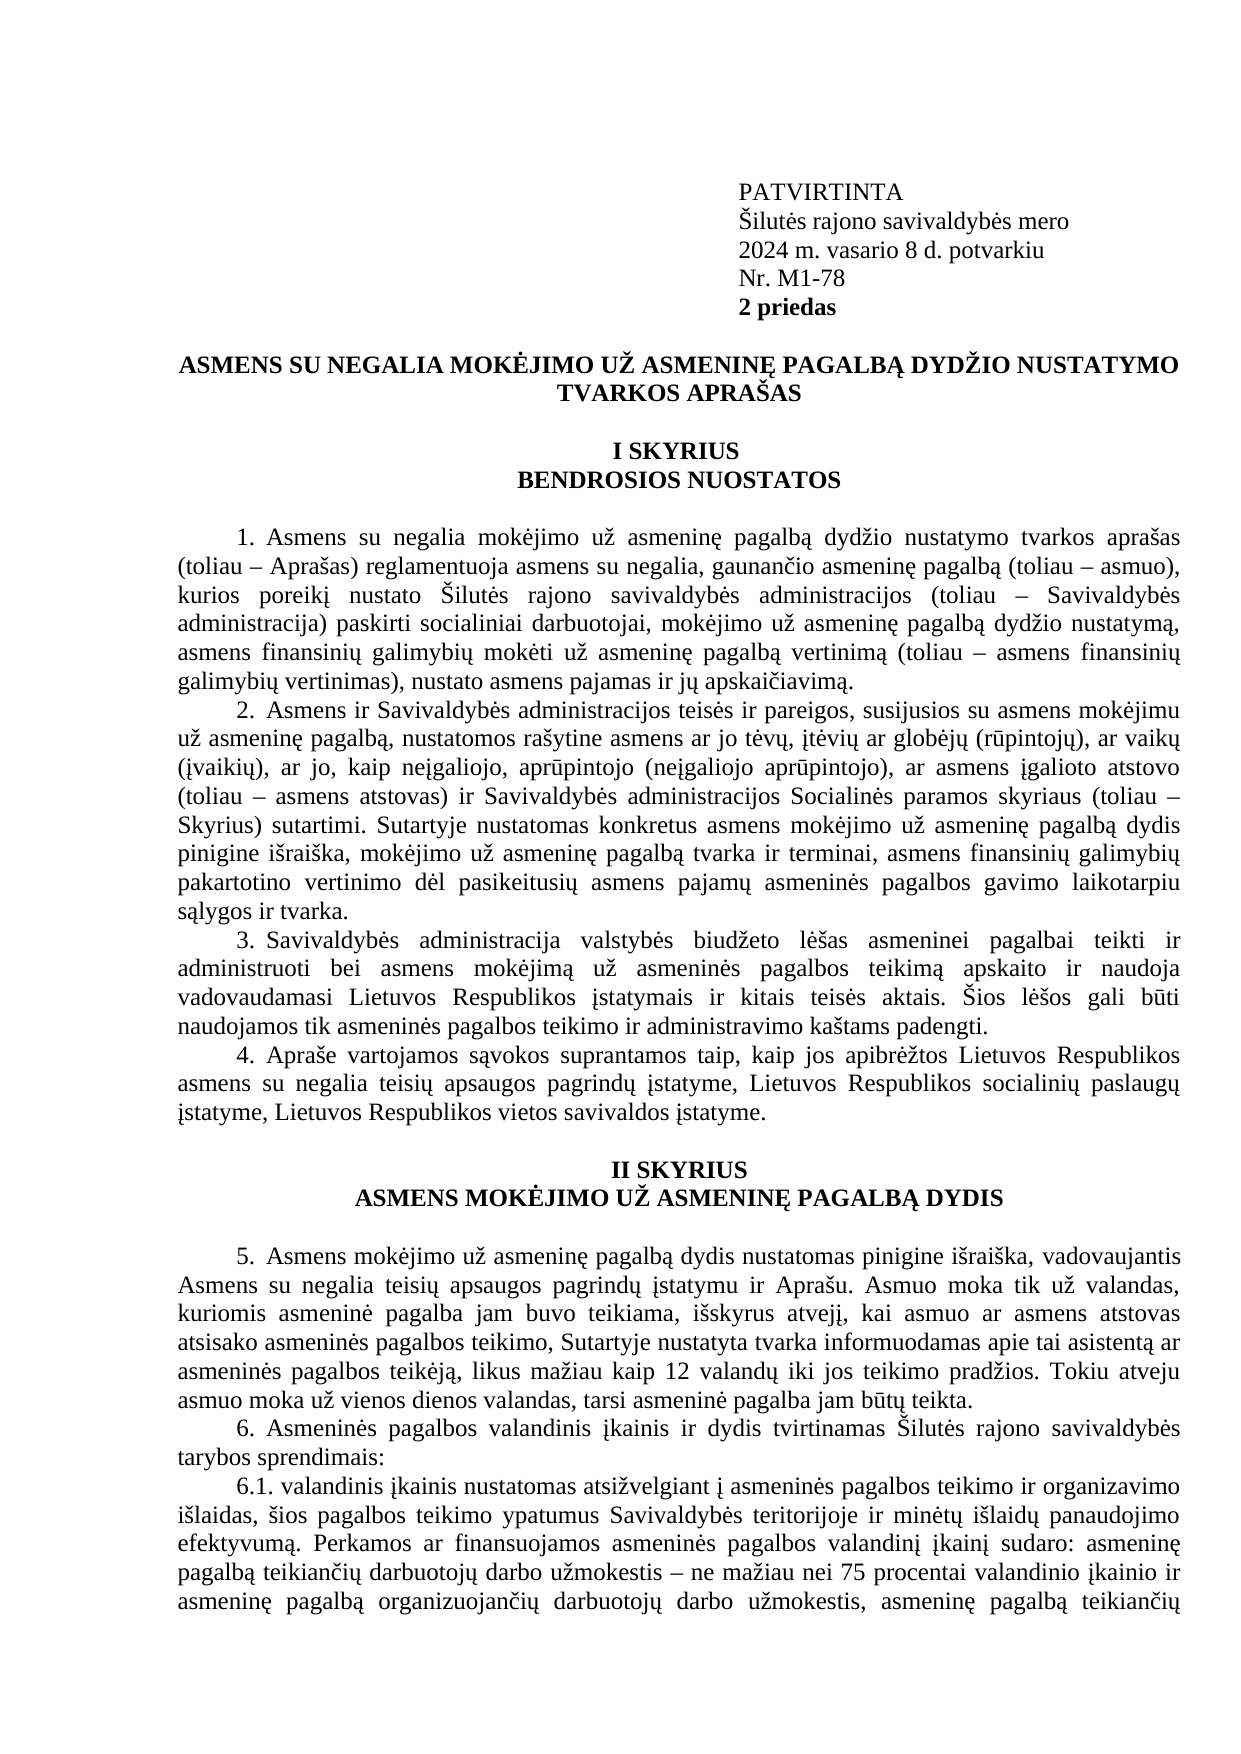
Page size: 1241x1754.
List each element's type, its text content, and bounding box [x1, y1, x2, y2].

text Šilutės rajono savivaldybės mero [177, 206, 1181, 235]
text ASMENS MOKĖJIMO UŽ ASMENINĘ PAGALBĄ DYDIS [177, 1183, 1181, 1212]
text 6.1. valandinis įkainis nustatomas atsižvelgiant į asmeninės pagalbos teikimo ir organizavimo išlaidas, šios pagalbos teikimo ypatumus Savivaldybės teritorijoje ir minėtų išlaidų panaudojimo efektyvumą. Perkamos ar finansuojamos asmeninės pagalbos valandinį įkainį sudaro: asmeninę pagalbą teikiančių darbuotojų darbo užmokestis – ne mažiau nei 75 procentai valandinio įkainio ir asmeninę pagalbą organizuojančių darbuotojų darbo užmokestis, asmeninę pagalbą teikiančių [177, 1471, 1181, 1615]
text ASMENS SU NEGALIA mokėjimo už ASMENINĘ PAGALBĄ dydžio nustatymo tvarkos aprašas [177, 350, 1181, 407]
text 3. Savivaldybės administracija valstybės biudžeto lėšas asmeninei pagalbai teikti ir administruoti bei asmens mokėjimą už asmeninės pagalbos teikimą apskaito ir naudoja vadovaudamasi Lietuvos Respublikos įstatymais ir kitais teisės aktais. Šios lėšos gali būti naudojamos tik asmeninės pagalbos teikimo ir administravimo kaštams padengti. [177, 925, 1181, 1040]
text 2024 m. vasario 8 d. potvarkiu [177, 235, 1181, 263]
text PATVIRTINTA [177, 177, 1181, 206]
text 2 priedas [177, 292, 1181, 321]
text Nr. M1-78 [177, 263, 1181, 292]
text BENDROSIOS NUOSTATOS [177, 465, 1181, 493]
text I SKYRIUS [177, 436, 1181, 465]
text II SKYRIUS [177, 1155, 1181, 1183]
text 6. Asmeninės pagalbos valandinis įkainis ir dydis tvirtinamas Šilutės rajono savivaldybės tarybos sprendimais: [177, 1413, 1181, 1471]
text 2. Asmens ir Savivaldybės administracijos teisės ir pareigos, susijusios su asmens mokėjimu už asmeninę pagalbą, nustatomos rašytine asmens ar jo tėvų, įtėvių ar globėjų (rūpintojų), ar vaikų (įvaikių), ar jo, kaip neįgaliojo, aprūpintojo (neįgaliojo aprūpintojo), ar asmens įgalioto atstovo (toliau – asmens atstovas) ir Savivaldybės administracijos Socialinės paramos skyriaus (toliau – Skyrius) sutartimi. Sutartyje nustatomas konkretus asmens mokėjimo už asmeninę pagalbą dydis pinigine išraiška, mokėjimo už asmeninę pagalbą tvarka ir terminai, asmens finansinių galimybių pakartotino vertinimo dėl pasikeitusių asmens pajamų asmeninės pagalbos gavimo laikotarpiu sąlygos ir tvarka. [177, 695, 1181, 925]
text 4. Apraše vartojamos sąvokos suprantamos taip, kaip jos apibrėžtos Lietuvos Respublikos asmens su negalia teisių apsaugos pagrindų įstatyme, Lietuvos Respublikos socialinių paslaugų įstatyme, Lietuvos Respublikos vietos savivaldos įstatyme. [177, 1040, 1181, 1126]
text 5. Asmens mokėjimo už asmeninę pagalbą dydis nustatomas pinigine išraiška, vadovaujantis Asmens su negalia teisių apsaugos pagrindų įstatymu ir Aprašu. Asmuo moka tik už valandas, kuriomis asmeninė pagalba jam buvo teikiama, išskyrus atvejį, kai asmuo ar asmens atstovas atsisako asmeninės pagalbos teikimo, Sutartyje nustatyta tvarka informuodamas apie tai asistentą ar asmeninės pagalbos teikėją, likus mažiau kaip 12 valandų iki jos teikimo pradžios. Tokiu atveju asmuo moka už vienos dienos valandas, tarsi asmeninė pagalba jam būtų teikta. [177, 1241, 1181, 1413]
text 1. Asmens su negalia mokėjimo už asmeninę pagalbą dydžio nustatymo tvarkos aprašas (toliau – Aprašas) reglamentuoja asmens su negalia, gaunančio asmeninę pagalbą (toliau – asmuo), kurios poreikį nustato Šilutės rajono savivaldybės administracijos (toliau – Savivaldybės administracija) paskirti socialiniai darbuotojai, mokėjimo už asmeninę pagalbą dydžio nustatymą, asmens finansinių galimybių mokėti už asmeninę pagalbą vertinimą (toliau – asmens finansinių galimybių vertinimas), nustato asmens pajamas ir jų apskaičiavimą. [177, 522, 1181, 695]
